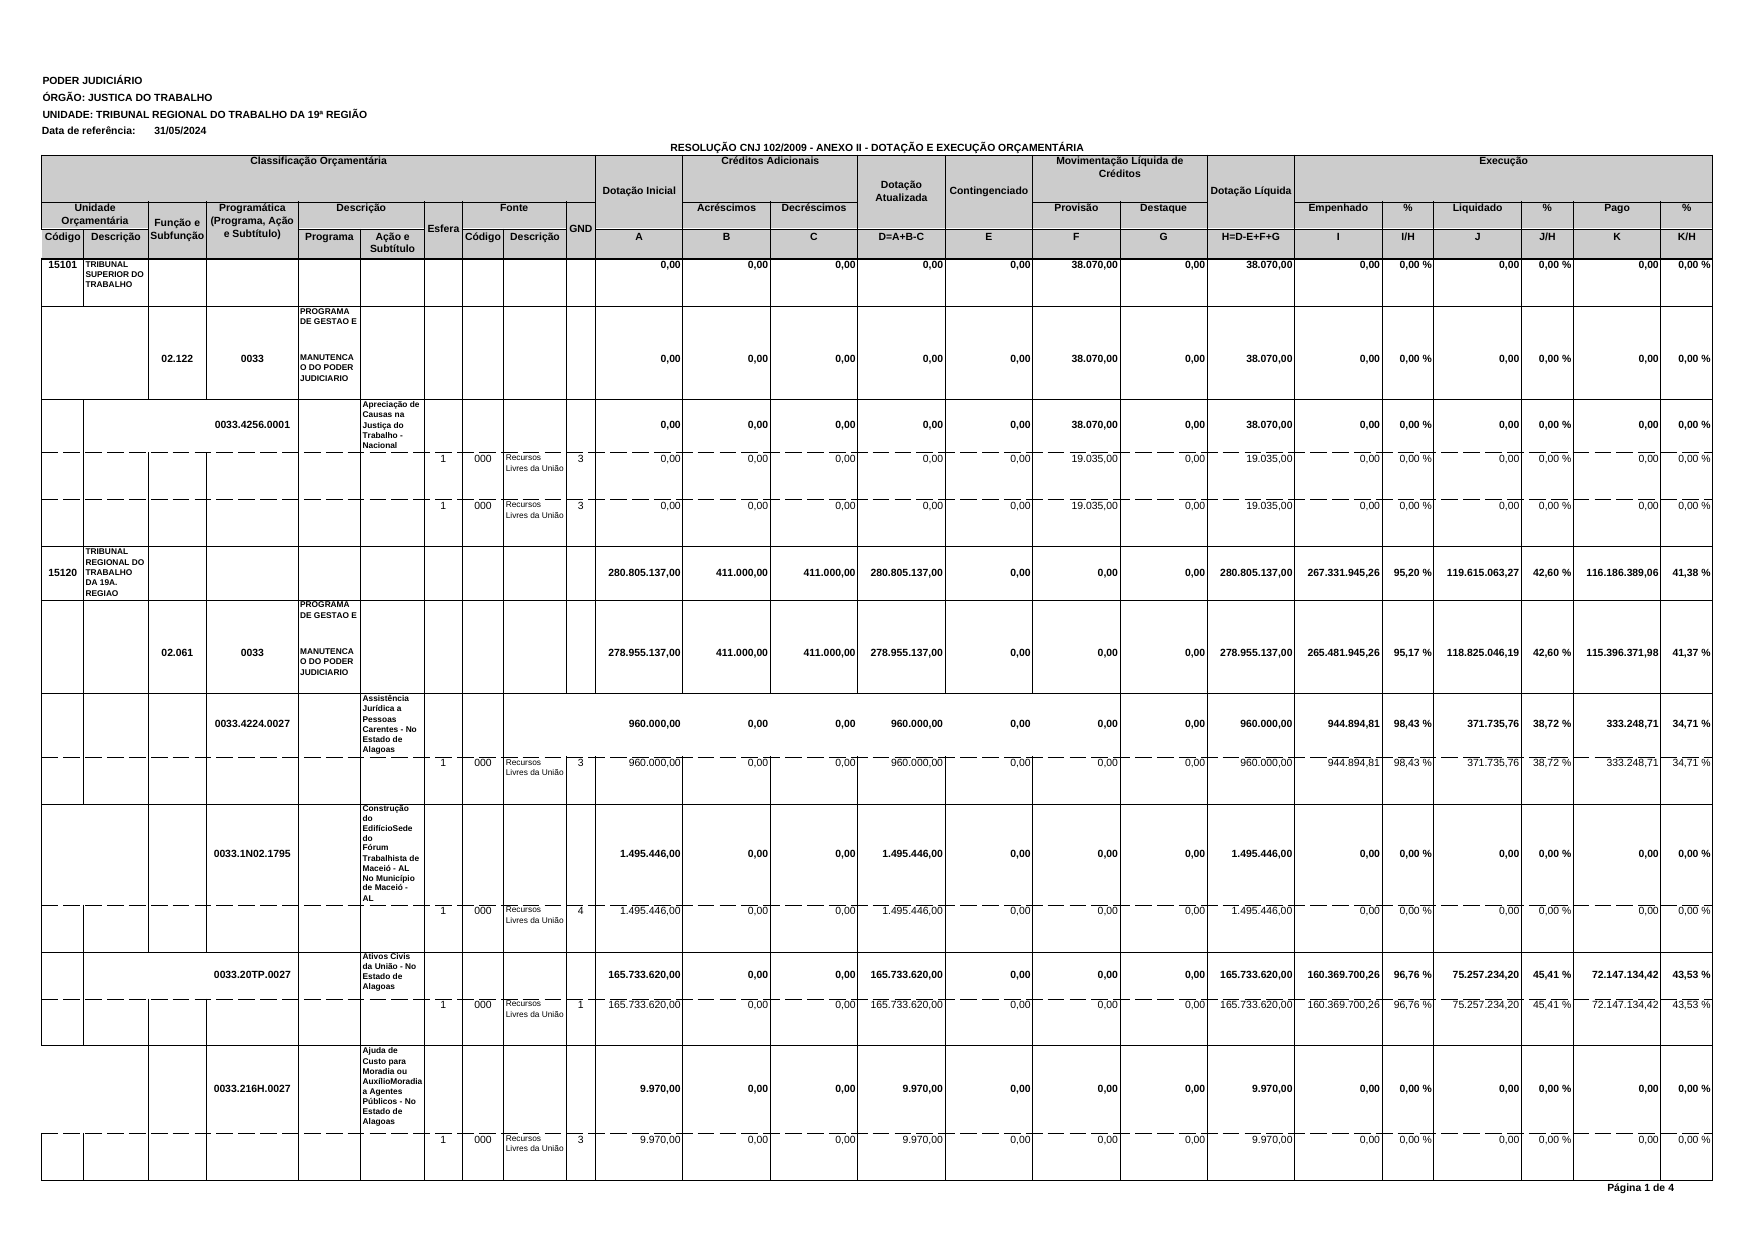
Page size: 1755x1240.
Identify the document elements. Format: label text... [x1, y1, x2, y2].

table_cell 0,00 [1295, 400, 1382, 452]
table_cell [149, 999, 206, 1045]
table_cell [42, 400, 83, 452]
table_cell 0,00 [946, 1046, 1032, 1133]
table_cell 0,00 % [1522, 400, 1573, 452]
table_cell 0,00 [1295, 499, 1382, 546]
table_cell 0,00 [946, 452, 1032, 499]
table_cell 02.061 [149, 646, 206, 693]
table_cell 0,00 [683, 499, 770, 546]
table_header Dotação Inicial [596, 156, 682, 228]
table_cell [299, 999, 360, 1045]
table_cell [361, 307, 424, 353]
table_cell 0,00 [1121, 260, 1207, 306]
table_cell 1.495.446,00 [596, 905, 682, 951]
table_cell Código [42, 230, 83, 258]
table_cell 4 [567, 905, 595, 951]
table_cell [1574, 601, 1660, 646]
table_cell 0,00 % [1661, 353, 1712, 399]
table_cell 0,00 [1033, 1133, 1120, 1180]
table_cell [149, 1046, 206, 1133]
table_cell [1434, 307, 1521, 353]
table_cell [425, 260, 462, 306]
table_cell 0,00 [1121, 547, 1207, 599]
table_cell [207, 999, 298, 1045]
table_cell 0,00 % [1661, 260, 1712, 306]
table_cell Esfera [425, 203, 462, 258]
table_cell [148, 953, 206, 998]
table_cell 0,00 [1434, 499, 1521, 546]
table_cell [946, 601, 1032, 646]
table_cell [207, 307, 298, 353]
table_cell [858, 307, 945, 353]
table_cell [1295, 601, 1382, 646]
table_cell 0,00 [771, 805, 857, 904]
table_cell 280.805.137,00 [596, 547, 682, 599]
table_cell [567, 1046, 595, 1133]
table_cell [149, 601, 206, 646]
table_cell Descrição [299, 203, 424, 228]
table_cell 98,43 % [1383, 694, 1433, 756]
table_cell [1208, 601, 1294, 646]
table_cell 0,00 [1121, 646, 1207, 693]
table_cell [425, 646, 462, 693]
table_cell 333.248,71 [1574, 694, 1660, 756]
table_cell 0,00 [771, 999, 857, 1045]
table_cell 0,00 [1295, 1133, 1382, 1180]
table_cell [149, 905, 206, 951]
table_cell 0,00 [1434, 353, 1521, 399]
table_cell 165.733.620,00 [1208, 953, 1294, 998]
table_cell [504, 953, 566, 998]
table_cell 0,00 % [1522, 1046, 1573, 1133]
table_cell 0,00 [1121, 999, 1207, 1045]
table_cell 0033.20TP.0027 [206, 953, 298, 998]
table_cell 0,00 [946, 646, 1032, 693]
table_cell 38.070,00 [1208, 260, 1294, 306]
table_cell 0,00 [1121, 353, 1207, 399]
table_cell 411.000,00 [771, 547, 857, 599]
table_cell 0,00 % [1383, 499, 1433, 546]
table_cell 267.331.945,26 [1295, 547, 1382, 599]
table_cell [567, 400, 595, 452]
table_cell 333.248,71 [1574, 756, 1660, 803]
table_cell [1033, 307, 1120, 353]
table_cell 278.955.137,00 [1208, 646, 1294, 693]
table_cell 95,20 % [1383, 547, 1433, 599]
table_cell [42, 601, 83, 646]
table_cell 0,00 [683, 905, 770, 951]
table_cell 0,00 [1033, 905, 1120, 951]
table_cell [1574, 307, 1660, 353]
table_cell [425, 307, 462, 353]
table_cell 0,00 [946, 353, 1032, 399]
text UNIDADE: TRIBUNAL REGIONAL DO TRABALHO DA 19ª REGIÃO [42, 108, 1710, 120]
table_cell J/H [1522, 230, 1573, 258]
table_cell [1522, 307, 1573, 353]
table_cell [84, 499, 148, 546]
table_cell [299, 905, 360, 951]
table_cell 0,00 [683, 756, 770, 803]
table_cell 9.970,00 [1208, 1046, 1294, 1133]
table_cell 0,00 [770, 694, 857, 756]
table_cell 0,00 [1574, 905, 1660, 951]
table_cell 0,00 [1033, 999, 1120, 1045]
table_cell [361, 452, 424, 499]
table_cell 38.070,00 [1208, 353, 1294, 399]
table_cell 38,72 % [1522, 756, 1573, 803]
table_cell 0,00 [1434, 805, 1521, 904]
table_cell 0,00 [1121, 400, 1207, 452]
table_cell 75.257.234,20 [1434, 953, 1521, 998]
table_header Créditos Adicionais [683, 156, 857, 201]
table_cell [149, 499, 206, 546]
table_cell TRIBUNAL REGIONAL DO TRABALHO DA 19A. REGIAO [84, 547, 148, 599]
table_cell [504, 646, 566, 693]
table_cell [425, 694, 462, 756]
table_cell 0,00 [683, 999, 770, 1045]
table_cell [299, 1046, 360, 1133]
table_cell 3 [567, 499, 595, 546]
table_cell K [1574, 230, 1660, 258]
table_cell [425, 400, 462, 452]
table_cell 0,00 [946, 400, 1032, 452]
table_cell 0,00 % [1522, 499, 1573, 546]
table_cell [207, 260, 298, 306]
table_cell [361, 547, 424, 599]
table_cell [504, 307, 566, 353]
table_cell 0,00 [683, 805, 770, 904]
table_cell [567, 601, 595, 646]
table_cell [148, 400, 206, 452]
table_cell [149, 260, 206, 306]
table_cell 38.070,00 [1033, 400, 1120, 452]
table_cell [463, 601, 503, 646]
table_cell 411.000,00 [683, 646, 770, 693]
table_cell [425, 1046, 462, 1133]
table_cell [84, 1133, 148, 1180]
table_cell Programática (Programa, Ação e Subtítulo) [207, 203, 298, 258]
table_cell [1661, 601, 1712, 646]
table_cell [946, 307, 1032, 353]
table_cell 9.970,00 [1208, 1133, 1294, 1180]
table_cell 0,00 [771, 452, 857, 499]
table_cell Recursos Livres da União [504, 452, 566, 499]
table_cell [504, 805, 566, 904]
table_cell 15120 [42, 547, 83, 599]
table_cell 960.000,00 [1208, 694, 1294, 756]
table_cell [83, 353, 148, 399]
table_cell 1 [425, 452, 462, 499]
table_cell [504, 400, 566, 452]
table_cell [207, 499, 298, 546]
table_cell 0,00 [1574, 452, 1660, 499]
table_cell 0,00 [596, 353, 682, 399]
table_cell [42, 307, 83, 353]
table_cell Apreciação de Causas na Justiça do Trabalho - Nacional [361, 400, 424, 452]
table_cell 944.894,81 [1295, 756, 1382, 803]
table_cell 19.035,00 [1208, 452, 1294, 499]
table_cell Construção do EdifícioSede do Fórum Trabalhista de Maceió - AL No Município de Maceió - AL [361, 805, 424, 904]
table_cell [361, 353, 424, 399]
table_cell 0,00 % [1522, 805, 1573, 904]
table_cell 45,41 % [1522, 953, 1573, 998]
table_cell 960.000,00 [1208, 756, 1294, 803]
table_cell 0,00 % [1661, 1046, 1712, 1133]
table_cell 411.000,00 [771, 646, 857, 693]
table_cell [83, 805, 148, 904]
table_header [1295, 156, 1382, 201]
table_header Contingenciado [946, 156, 1032, 228]
table_cell 0,00 [946, 905, 1032, 951]
table_cell [361, 260, 424, 306]
table_cell 960.000,00 [596, 756, 682, 803]
table_cell 42,60 % [1522, 646, 1573, 693]
table_cell 9.970,00 [858, 1046, 945, 1133]
table_cell [42, 953, 83, 998]
table_cell 0,00 [1434, 1133, 1521, 1180]
table_cell 9.970,00 [858, 1133, 945, 1180]
table_cell 0,00 [1295, 805, 1382, 904]
table_cell 0033.4256.0001 [206, 400, 298, 452]
table_cell [42, 1046, 83, 1133]
table_cell [361, 905, 424, 951]
table_cell [207, 547, 298, 599]
table_cell 0,00 [1295, 353, 1382, 399]
table_cell 960.000,00 [595, 694, 683, 756]
table_cell GND [567, 203, 595, 258]
table_header [1661, 156, 1712, 201]
table_cell 944.894,81 [1295, 694, 1382, 756]
table_cell 0033 [207, 353, 298, 399]
table_cell 278.955.137,00 [858, 646, 945, 693]
table_cell [84, 756, 148, 803]
table_cell E [946, 230, 1032, 258]
table_cell [1383, 601, 1433, 646]
table_cell 0,00 [1033, 953, 1120, 998]
table_cell 0,00 [946, 756, 1032, 803]
table_cell [463, 694, 503, 756]
table_cell [425, 805, 462, 904]
table_cell Assistência Jurídica a Pessoas Carentes - No Estado de Alagoas [361, 694, 424, 756]
table_cell [425, 601, 462, 646]
table_cell TRIBUNAL SUPERIOR DO TRABALHO [84, 260, 148, 306]
table_cell [1121, 307, 1207, 353]
table_cell [299, 756, 360, 803]
text PODER JUDICIÁRIO [42, 75, 1710, 87]
table_cell 165.733.620,00 [858, 999, 945, 1045]
table_cell 0033.4224.0027 [207, 694, 298, 756]
table_cell 95,17 % [1383, 646, 1433, 693]
table_cell I/H [1383, 230, 1433, 258]
table_cell 98,43 % [1383, 756, 1433, 803]
table_cell Código [463, 230, 503, 258]
table_cell 0,00 % [1522, 260, 1573, 306]
table_cell 000 [463, 905, 503, 951]
table_cell Ação e Subtítulo [361, 230, 424, 258]
table_cell 0,00 % [1383, 260, 1433, 306]
table_cell 0,00 [1574, 1046, 1660, 1133]
table_cell 0,00 [683, 953, 770, 998]
table_cell [425, 547, 462, 599]
table_cell [1383, 307, 1433, 353]
table_cell 0,00 [858, 353, 945, 399]
table_cell [42, 905, 83, 951]
table_cell 0,00 [1121, 1046, 1207, 1133]
table_cell PROGRAMA DE GESTAO E [299, 601, 360, 646]
table_cell D=A+B-C [858, 230, 945, 258]
text RESOLUÇÃO CNJ 102/2009 - ANEXO II - DOTAÇÃO E EXECUÇÃO ORÇAMENTÁRIA [42, 142, 1084, 154]
table_cell 0,00 [1033, 694, 1120, 756]
table_cell 0,00 [1121, 805, 1207, 904]
table_cell Liquidado [1434, 203, 1521, 228]
table_cell 0033.1N02.1795 [207, 805, 298, 904]
table_cell 1.495.446,00 [1208, 805, 1294, 904]
table_header Movimentação Líquida de Créditos [1033, 156, 1207, 201]
table_cell 0,00 % [1383, 805, 1433, 904]
table_cell [207, 452, 298, 499]
table_cell 0,00 [1121, 953, 1207, 998]
table_cell 72.147.134,42 [1574, 999, 1660, 1045]
table_cell Fonte [463, 203, 566, 228]
table_cell 0,00 [1434, 452, 1521, 499]
table_cell [504, 547, 566, 599]
table_cell 0,00 % [1661, 805, 1712, 904]
table_cell [149, 452, 206, 499]
table_cell 0,00 [1574, 353, 1660, 399]
table_cell MANUTENCA O DO PODER JUDICIARIO [299, 353, 360, 399]
table_cell 1.495.446,00 [596, 805, 682, 904]
table_cell [83, 307, 148, 353]
table_cell [504, 353, 566, 399]
table_cell 3 [567, 452, 595, 499]
text ÓRGÃO: JUSTICA DO TRABALHO [42, 92, 1710, 104]
table_cell [463, 260, 503, 306]
table_cell [463, 1046, 503, 1133]
table_cell 0,00 [771, 499, 857, 546]
table_cell Empenhado [1295, 203, 1382, 228]
table_cell B [683, 230, 770, 258]
table_cell 72.147.134,42 [1574, 953, 1660, 998]
table_cell 160.369.700,26 [1295, 999, 1382, 1045]
table_cell 0,00 [946, 499, 1032, 546]
table_cell [361, 756, 424, 803]
table_cell [566, 694, 595, 756]
table_cell 0,00 [771, 353, 857, 399]
table_cell 0,00 [1574, 499, 1660, 546]
table_cell 1 [425, 1133, 462, 1180]
table_cell 0,00 [1574, 805, 1660, 904]
table_header Classificação Orçamentária [42, 156, 595, 201]
table_header [1382, 156, 1434, 201]
table_cell 116.186.389,06 [1574, 547, 1660, 599]
table_cell 1 [425, 999, 462, 1045]
table_cell 0,00 [683, 400, 770, 452]
table_cell [149, 756, 206, 803]
table_cell 0,00 [596, 400, 682, 452]
table_cell 0,00 [1295, 1046, 1382, 1133]
table_cell 41,38 % [1661, 547, 1712, 599]
table_cell [84, 646, 148, 693]
table_cell 38.070,00 [1033, 353, 1120, 399]
table_cell 0,00 % [1383, 400, 1433, 452]
table_cell 0,00 [1033, 1046, 1120, 1133]
table_cell [771, 307, 857, 353]
table_cell Destaque [1121, 203, 1207, 228]
table_cell 160.369.700,26 [1295, 953, 1382, 998]
table_cell 0,00 [858, 260, 945, 306]
table_cell % [1661, 203, 1712, 228]
table_cell [84, 905, 148, 951]
table_cell 0,00 [1434, 1046, 1521, 1133]
table_cell 0,00 [946, 260, 1032, 306]
table_cell [42, 646, 83, 693]
table_cell [42, 1133, 83, 1180]
table_cell [149, 1133, 206, 1180]
table_cell 1 [425, 499, 462, 546]
table_cell [504, 601, 566, 646]
table_header Dotação Atualizada [858, 156, 945, 228]
table_cell [1661, 307, 1712, 353]
table_cell [299, 499, 360, 546]
table_cell 119.615.063,27 [1434, 547, 1521, 599]
table_cell 0,00 [946, 547, 1032, 599]
table_cell C [771, 230, 857, 258]
table_cell 0,00 [1295, 260, 1382, 306]
table_cell 1 [567, 999, 595, 1045]
table_cell [149, 694, 206, 756]
table_cell Recursos Livres da União [504, 1133, 566, 1180]
table_cell [84, 601, 148, 646]
table_cell 960.000,00 [858, 756, 945, 803]
table_cell 0,00 [771, 400, 857, 452]
table_cell [771, 601, 857, 646]
table_cell [42, 694, 83, 756]
table_cell 0,00 [1574, 260, 1660, 306]
table_cell 0,00 [946, 999, 1032, 1045]
table_cell Ativos Civis da União - No Estado de Alagoas [361, 953, 424, 998]
table_cell 0,00 [771, 905, 857, 951]
table_cell [84, 400, 148, 452]
table_cell [361, 499, 424, 546]
table_cell 0,00 % [1661, 905, 1712, 951]
table_cell [567, 307, 595, 353]
table_cell 165.733.620,00 [858, 953, 945, 998]
table_cell 0,00 [946, 805, 1032, 904]
table_cell [463, 353, 503, 399]
table_cell Recursos Livres da União [504, 499, 566, 546]
table_cell Provisão [1033, 203, 1120, 228]
table_cell 15101 [42, 260, 83, 306]
table_cell 0,00 [1574, 1133, 1660, 1180]
table_cell 0,00 [1295, 452, 1382, 499]
table_cell [596, 601, 682, 646]
table_cell [463, 547, 503, 599]
table_cell 165.733.620,00 [596, 953, 682, 998]
table_cell 0,00 [1121, 499, 1207, 546]
table_cell 000 [463, 1133, 503, 1180]
table_cell 0,00 % [1383, 353, 1433, 399]
table_cell [858, 601, 945, 646]
table_cell 02.122 [149, 353, 206, 399]
table_cell 0033 [207, 646, 298, 693]
table_cell 0,00 [683, 1046, 770, 1133]
table_cell 0,00 [1434, 400, 1521, 452]
table_cell [299, 805, 360, 904]
table_cell A [596, 230, 682, 258]
table_cell 0,00 [771, 1133, 857, 1180]
table_cell 0,00 [1434, 905, 1521, 951]
table_cell 1.495.446,00 [858, 805, 945, 904]
table_cell 43,53 % [1661, 953, 1712, 998]
table_cell [1208, 307, 1294, 353]
table_cell 0,00 [771, 1046, 857, 1133]
table_cell [299, 953, 360, 998]
table_cell [207, 601, 298, 646]
table_cell [299, 400, 360, 452]
table_cell 0,00 [1033, 547, 1120, 599]
table_cell 0,00 [1295, 905, 1382, 951]
table_cell 0,00 % [1383, 1133, 1433, 1180]
table_cell [567, 260, 595, 306]
table_cell [567, 953, 595, 998]
table_cell [84, 694, 148, 756]
table_cell 0,00 [771, 756, 857, 803]
table_cell 0,00 [1033, 805, 1120, 904]
table_cell 0,00 [858, 499, 945, 546]
text Data de referência: 31/05/2024 [42, 125, 1710, 137]
table_cell 43,53 % [1661, 999, 1712, 1045]
table_cell [463, 307, 503, 353]
table_cell 0,00 [946, 1133, 1032, 1180]
table_cell 45,41 % [1522, 999, 1573, 1045]
table_cell [567, 805, 595, 904]
table_cell Decréscimos [771, 203, 857, 228]
table_cell 0,00 [596, 499, 682, 546]
table_header Execução [1434, 156, 1573, 201]
table_cell [425, 953, 462, 998]
table_cell [299, 694, 360, 756]
table_cell 0,00 % [1383, 905, 1433, 951]
table_cell [1121, 601, 1207, 646]
table_cell [149, 805, 206, 904]
table_cell [42, 756, 83, 803]
table_cell Acréscimos [683, 203, 770, 228]
table_cell 0,00 [1121, 694, 1207, 756]
table_cell 9.970,00 [596, 1046, 682, 1133]
table_cell Descrição [84, 230, 148, 258]
table_cell 0,00 [683, 452, 770, 499]
table_cell % [1522, 203, 1573, 228]
table_cell 960.000,00 [858, 694, 945, 756]
table_cell 371.735,76 [1434, 756, 1521, 803]
table_cell I [1295, 230, 1382, 258]
table_cell 0,00 [1574, 400, 1660, 452]
table_cell Ajuda de Custo para Moradia ou AuxílioMoradia a Agentes Públicos - No Estado de Alagoas [361, 1046, 424, 1133]
table_header Dotação Líquida [1208, 156, 1294, 228]
table_cell 0,00 [1033, 646, 1120, 693]
table_cell [463, 646, 503, 693]
table_cell Função e Subfunção [149, 203, 206, 258]
table_cell 38.070,00 [1033, 260, 1120, 306]
table_cell 0,00 [1121, 1133, 1207, 1180]
table_cell F [1033, 230, 1120, 258]
table_cell [42, 999, 83, 1045]
table_cell 165.733.620,00 [1208, 999, 1294, 1045]
table_cell 34,71 % [1661, 694, 1712, 756]
table_cell 0,00 [596, 260, 682, 306]
table_cell [84, 999, 148, 1045]
table_cell 0,00 % [1661, 400, 1712, 452]
table_cell 0,00 [945, 694, 1032, 756]
table_cell [1295, 307, 1382, 353]
table_cell 0,00 [946, 953, 1032, 998]
table_cell 0,00 [683, 1133, 770, 1180]
table_cell 0,00 % [1661, 452, 1712, 499]
table_cell G [1121, 230, 1207, 258]
table_cell [463, 400, 503, 452]
table_header [1573, 156, 1661, 201]
table_cell 19.035,00 [1033, 452, 1120, 499]
table_cell J [1434, 230, 1521, 258]
table_cell [84, 452, 148, 499]
table_cell 0,00 % [1522, 1133, 1573, 1180]
table_cell [361, 601, 424, 646]
table_cell [567, 646, 595, 693]
table_cell 1.495.446,00 [858, 905, 945, 951]
table_cell 0,00 [1121, 756, 1207, 803]
table_cell [463, 953, 503, 998]
table_cell 0,00 [858, 400, 945, 452]
table_cell % [1383, 203, 1433, 228]
table_cell 3 [567, 1133, 595, 1180]
table_cell Pago [1574, 203, 1660, 228]
table_cell [42, 452, 83, 499]
table_cell 0,00 % [1383, 1046, 1433, 1133]
table_cell 0,00 % [1522, 905, 1573, 951]
table_cell Recursos Livres da União [504, 999, 566, 1045]
table_cell 1.495.446,00 [1208, 905, 1294, 951]
table_cell 371.735,76 [1434, 694, 1521, 756]
table_cell 000 [463, 452, 503, 499]
table_cell 0,00 [771, 260, 857, 306]
table_cell K/H [1661, 230, 1712, 258]
table_cell 0,00 [858, 452, 945, 499]
table_cell Recursos Livres da União [504, 905, 566, 951]
table_cell 19.035,00 [1208, 499, 1294, 546]
table_cell [504, 1046, 566, 1133]
table_cell 38,72 % [1522, 694, 1573, 756]
table_cell [567, 353, 595, 399]
table_cell 34,71 % [1661, 756, 1712, 803]
table_cell [1522, 601, 1573, 646]
table_cell 411.000,00 [683, 547, 770, 599]
table_cell [207, 756, 298, 803]
table_cell 96,76 % [1383, 999, 1433, 1045]
table_cell 0,00 % [1661, 499, 1712, 546]
table_cell Recursos Livres da União [504, 756, 566, 803]
table_cell 000 [463, 499, 503, 546]
table_cell 19.035,00 [1033, 499, 1120, 546]
table_cell [567, 547, 595, 599]
table_cell 118.825.046,19 [1434, 646, 1521, 693]
table_cell [149, 547, 206, 599]
table_cell Descrição [504, 230, 566, 258]
table_cell [42, 499, 83, 546]
table_cell [361, 1133, 424, 1180]
table_cell 0,00 % [1522, 452, 1573, 499]
table_cell 42,60 % [1522, 547, 1573, 599]
table_cell 0,00 [1033, 756, 1120, 803]
table_cell H=D-E+F+G [1208, 230, 1294, 258]
table_cell [504, 694, 566, 756]
table_cell 9.970,00 [596, 1133, 682, 1180]
table_cell 0,00 [1434, 260, 1521, 306]
table_cell 0,00 % [1661, 1133, 1712, 1180]
table_cell 0,00 [596, 452, 682, 499]
table_cell [299, 1133, 360, 1180]
table_cell 0,00 % [1522, 353, 1573, 399]
table_cell [504, 260, 566, 306]
table_cell 0,00 [771, 953, 857, 998]
table_cell 3 [567, 756, 595, 803]
table_cell [596, 307, 682, 353]
table_cell 0,00 [1121, 452, 1207, 499]
table_cell 75.257.234,20 [1434, 999, 1521, 1045]
table_cell [207, 905, 298, 951]
table_cell Programa [299, 230, 360, 258]
table_cell MANUTENCA O DO PODER JUDICIARIO [299, 646, 360, 693]
table_cell 115.396.371,98 [1574, 646, 1660, 693]
table_cell 265.481.945,26 [1295, 646, 1382, 693]
table_cell [425, 353, 462, 399]
table_cell [299, 260, 360, 306]
table_cell 000 [463, 756, 503, 803]
table_cell 96,76 % [1383, 953, 1433, 998]
table_cell 165.733.620,00 [596, 999, 682, 1045]
table_cell [207, 1133, 298, 1180]
table_cell [683, 601, 770, 646]
table_cell Unidade Orçamentária [42, 203, 148, 228]
table_cell [361, 646, 424, 693]
table_cell [463, 805, 503, 904]
table_cell 0,00 [683, 260, 770, 306]
table_cell 1 [425, 756, 462, 803]
table_cell 0033.216H.0027 [207, 1046, 298, 1133]
table_cell [83, 1046, 148, 1133]
table_cell 278.955.137,00 [596, 646, 682, 693]
table_cell 0,00 [1121, 905, 1207, 951]
table_cell 0,00 [683, 694, 770, 756]
table_cell [683, 307, 770, 353]
table_cell 280.805.137,00 [858, 547, 945, 599]
table_cell [1033, 601, 1120, 646]
table_cell PROGRAMA DE GESTAO E [299, 307, 360, 353]
table_cell [299, 547, 360, 599]
table_cell 1 [425, 905, 462, 951]
table_cell [84, 953, 148, 998]
table_cell [42, 805, 83, 904]
table_cell [42, 353, 83, 399]
table_cell 000 [463, 999, 503, 1045]
table_cell [1434, 601, 1521, 646]
table_cell 280.805.137,00 [1208, 547, 1294, 599]
table_cell 41,37 % [1661, 646, 1712, 693]
table_cell 0,00 [683, 353, 770, 399]
table_cell [149, 307, 206, 353]
table_cell 0,00 % [1383, 452, 1433, 499]
table_cell [361, 999, 424, 1045]
table_cell [299, 452, 360, 499]
table_cell 38.070,00 [1208, 400, 1294, 452]
